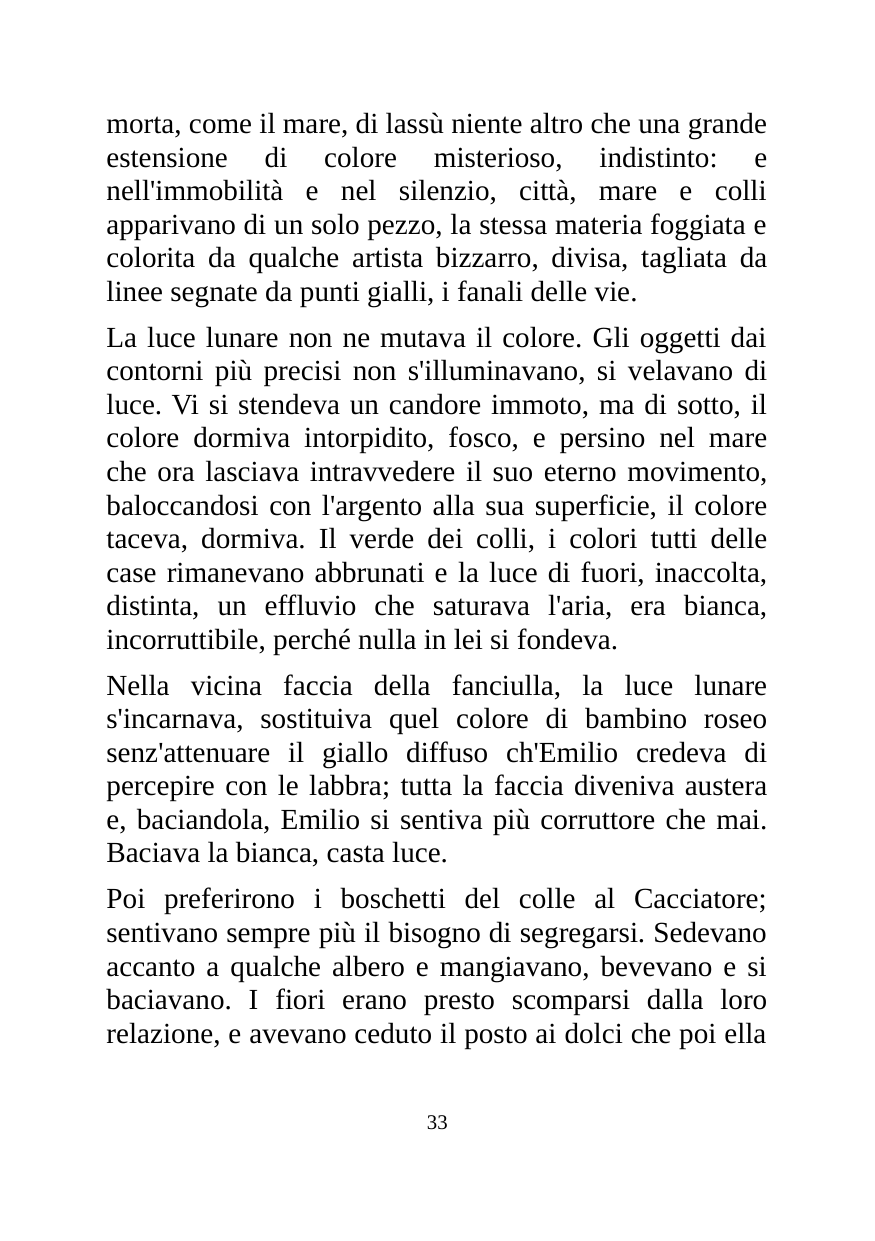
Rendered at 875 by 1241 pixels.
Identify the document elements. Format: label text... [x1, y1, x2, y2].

text morta, come il mare, di lassù niente altro che una grande estensione di colore misterioso, indistinto: e nell'immobilità e nel silenzio, città, mare e colli apparivano di un solo pezzo, la stessa materia foggiata e colorita da qualche artista bizzarro, divisa, tagliata da linee segnate da punti gialli, i fanali delle vie. [106, 106, 768, 307]
text La luce lunare non ne mutava il colore. Gli oggetti dai contorni più precisi non s'illuminavano, si velavano di luce. Vi si stendeva un candore immoto, ma di sotto, il colore dormiva intorpidito, fosco, e persino nel mare che ora lasciava intravvedere il suo eterno movimento, baloccandosi con l'argento alla sua superficie, il colore taceva, dormiva. Il verde dei colli, i colori tutti delle case rimanevano abbrunati e la luce di fuori, inaccolta, distinta, un effluvio che saturava l'aria, era bianca, incorruttibile, perché nulla in lei si fondeva. [106, 320, 768, 655]
text Nella vicina faccia della fanciulla, la luce lunare s'incarnava, sostituiva quel colore di bambino roseo senz'attenuare il giallo diffuso ch'Emilio credeva di percepire con le labbra; tutta la faccia diveniva austera e, baciandola, Emilio si sentiva più corruttore che mai. Baciava la bianca, casta luce. [106, 668, 768, 869]
text Poi preferirono i boschetti del colle al Cacciatore; sentivano sempre più il bisogno di segregarsi. Sedevano accanto a qualche albero e mangiavano, bevevano e si baciavano. I fiori erano presto scomparsi dalla loro relazione, e avevano ceduto il posto ai dolci che poi ella [106, 882, 768, 1049]
